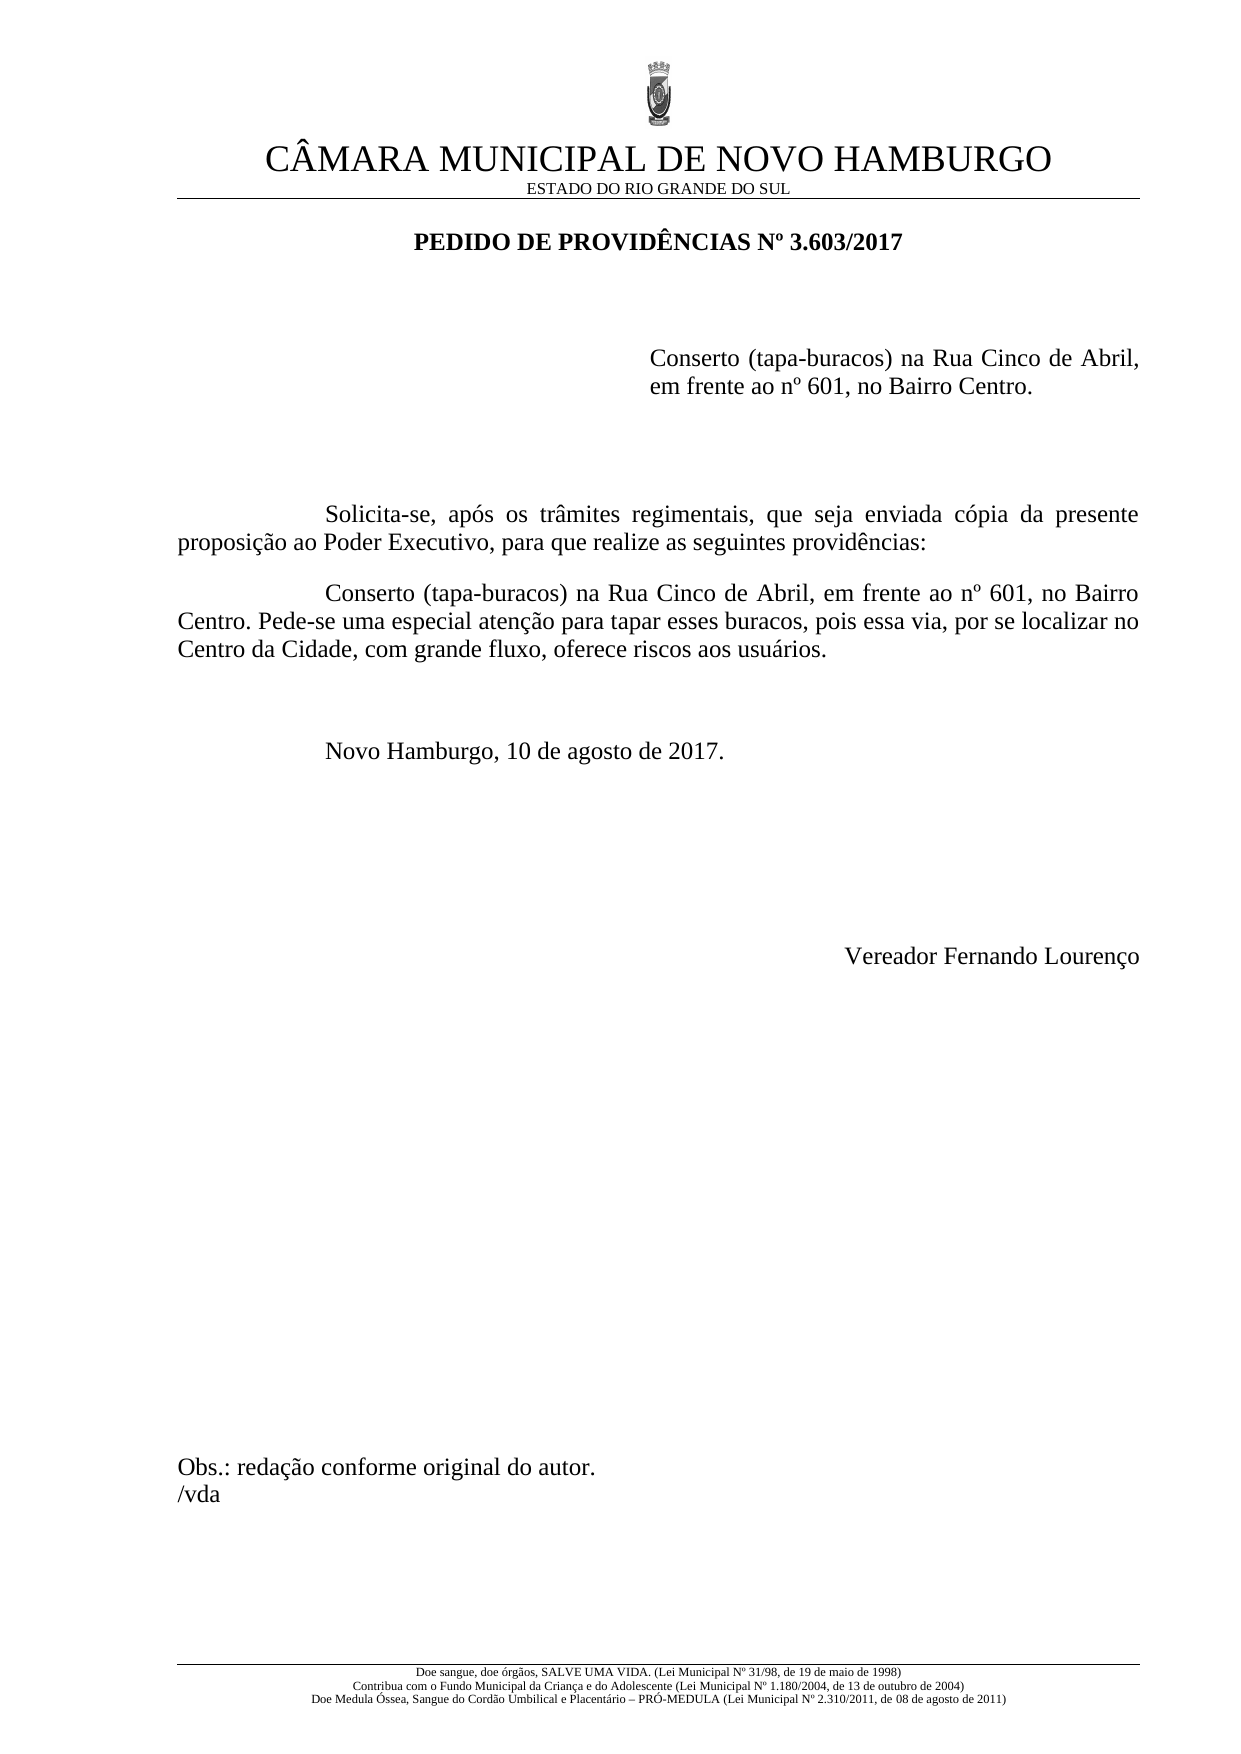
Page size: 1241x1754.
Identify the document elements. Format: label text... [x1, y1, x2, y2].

text /vda [177, 1480, 1140, 1508]
text PEDIDO DE PROVIDÊNCIAS Nº 3.603/2017 [177, 228, 1140, 256]
text Novo Hamburgo, 10 de agosto de 2017. [177, 737, 1140, 765]
text Obs.: redação conforme original do autor. [177, 1453, 1140, 1480]
text Vereador Fernando Lourenço [177, 942, 1140, 970]
text Conserto (tapa-buracos) na Rua Cinco de Abril, em frente ao nº 601, no Bairro Centro. [649, 344, 1140, 400]
text Solicita-se, após os trâmites regimentais, que seja enviada cópia da presente proposição ao Poder Executivo, para que realize as seguintes providências: [177, 500, 1140, 556]
text Conserto (tapa-buracos) na Rua Cinco de Abril, em frente ao nº 601, no Bairro Centro. Pede-se uma especial atenção para tapar esses buracos, pois essa via, por se localizar no Centro da Cidade, com grande fluxo, oferece riscos aos usuários. [177, 579, 1140, 662]
